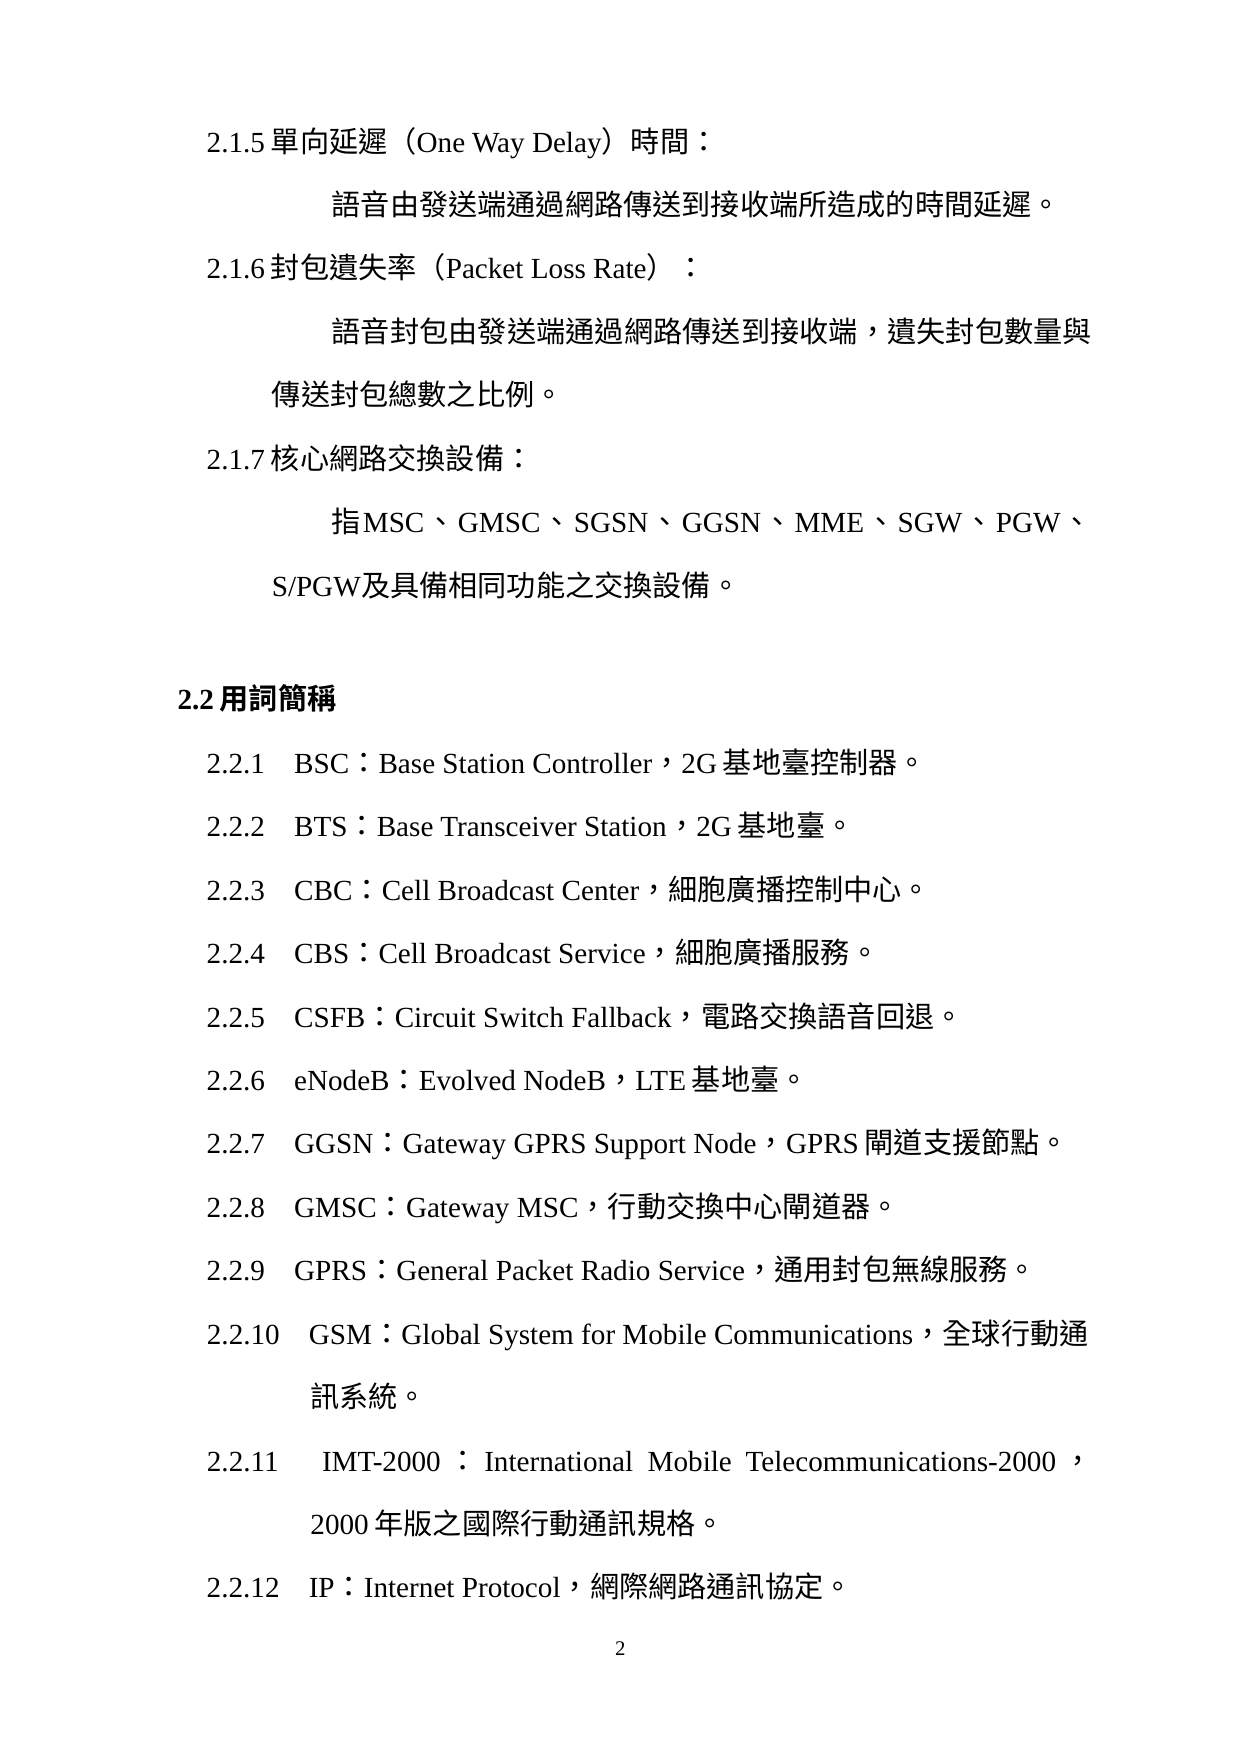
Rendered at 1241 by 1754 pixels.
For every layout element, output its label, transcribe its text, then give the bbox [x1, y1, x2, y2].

text 2.2.3 CBC：Cell Broadcast Center，細胞廣播控制中心。 [206, 866, 1092, 908]
text 2.2.7 GGSN：Gateway GPRS Support Node，GPRS閘道支援節點。 [206, 1120, 1092, 1162]
text 2.2.8 GMSC：Gateway MSC，行動交換中心閘道器。 [206, 1183, 1092, 1226]
text 2.2.1 BSC：Base Station Controller，2G基地臺控制器。 [206, 739, 1092, 782]
text 2.2.4 CBS：Cell Broadcast Service，細胞廣播服務。 [206, 930, 1092, 972]
text 語音封包由發送端通過網路傳送到接收端，遺失封包數量與傳送封包總數之比例。 [272, 308, 1092, 414]
text 2.1.6封包遺失率（Packet Loss Rate）： [206, 245, 1092, 287]
text 指MSC、GMSC、SGSN、GGSN、MME、SGW、PGW、 S/PGW及具備相同功能之交換設備。 [272, 499, 1092, 604]
text 2.2.9 GPRS：General Packet Radio Service，通用封包無線服務。 [206, 1247, 1092, 1289]
text 2.1.5單向延遲（One Way Delay）時間： [206, 118, 1092, 160]
text 2.2.10 GSM：Global System for Mobile Communications，全球行動通訊系統。 [207, 1310, 1092, 1416]
text 2.2用詞簡稱 [177, 676, 1092, 718]
text 2.1.7核心網路交換設備： [206, 435, 1092, 478]
text 2.2.2 BTS：Base Transceiver Station，2G基地臺。 [206, 803, 1092, 845]
text 2.2.12 IP：Internet Protocol，網際網路通訊協定。 [206, 1564, 1092, 1606]
text 2.2.11 IMT-2000：International Mobile Telecommunications-2000， 2000年版之國際行動通訊規格。 [207, 1437, 1092, 1543]
text 語音由發送端通過網路傳送到接收端所造成的時間延遲。 [272, 182, 1092, 224]
text 2.2.6 eNodeB：Evolved NodeB，LTE基地臺。 [206, 1057, 1092, 1099]
text 2.2.5 CSFB：Circuit Switch Fallback，電路交換語音回退。 [206, 993, 1092, 1035]
